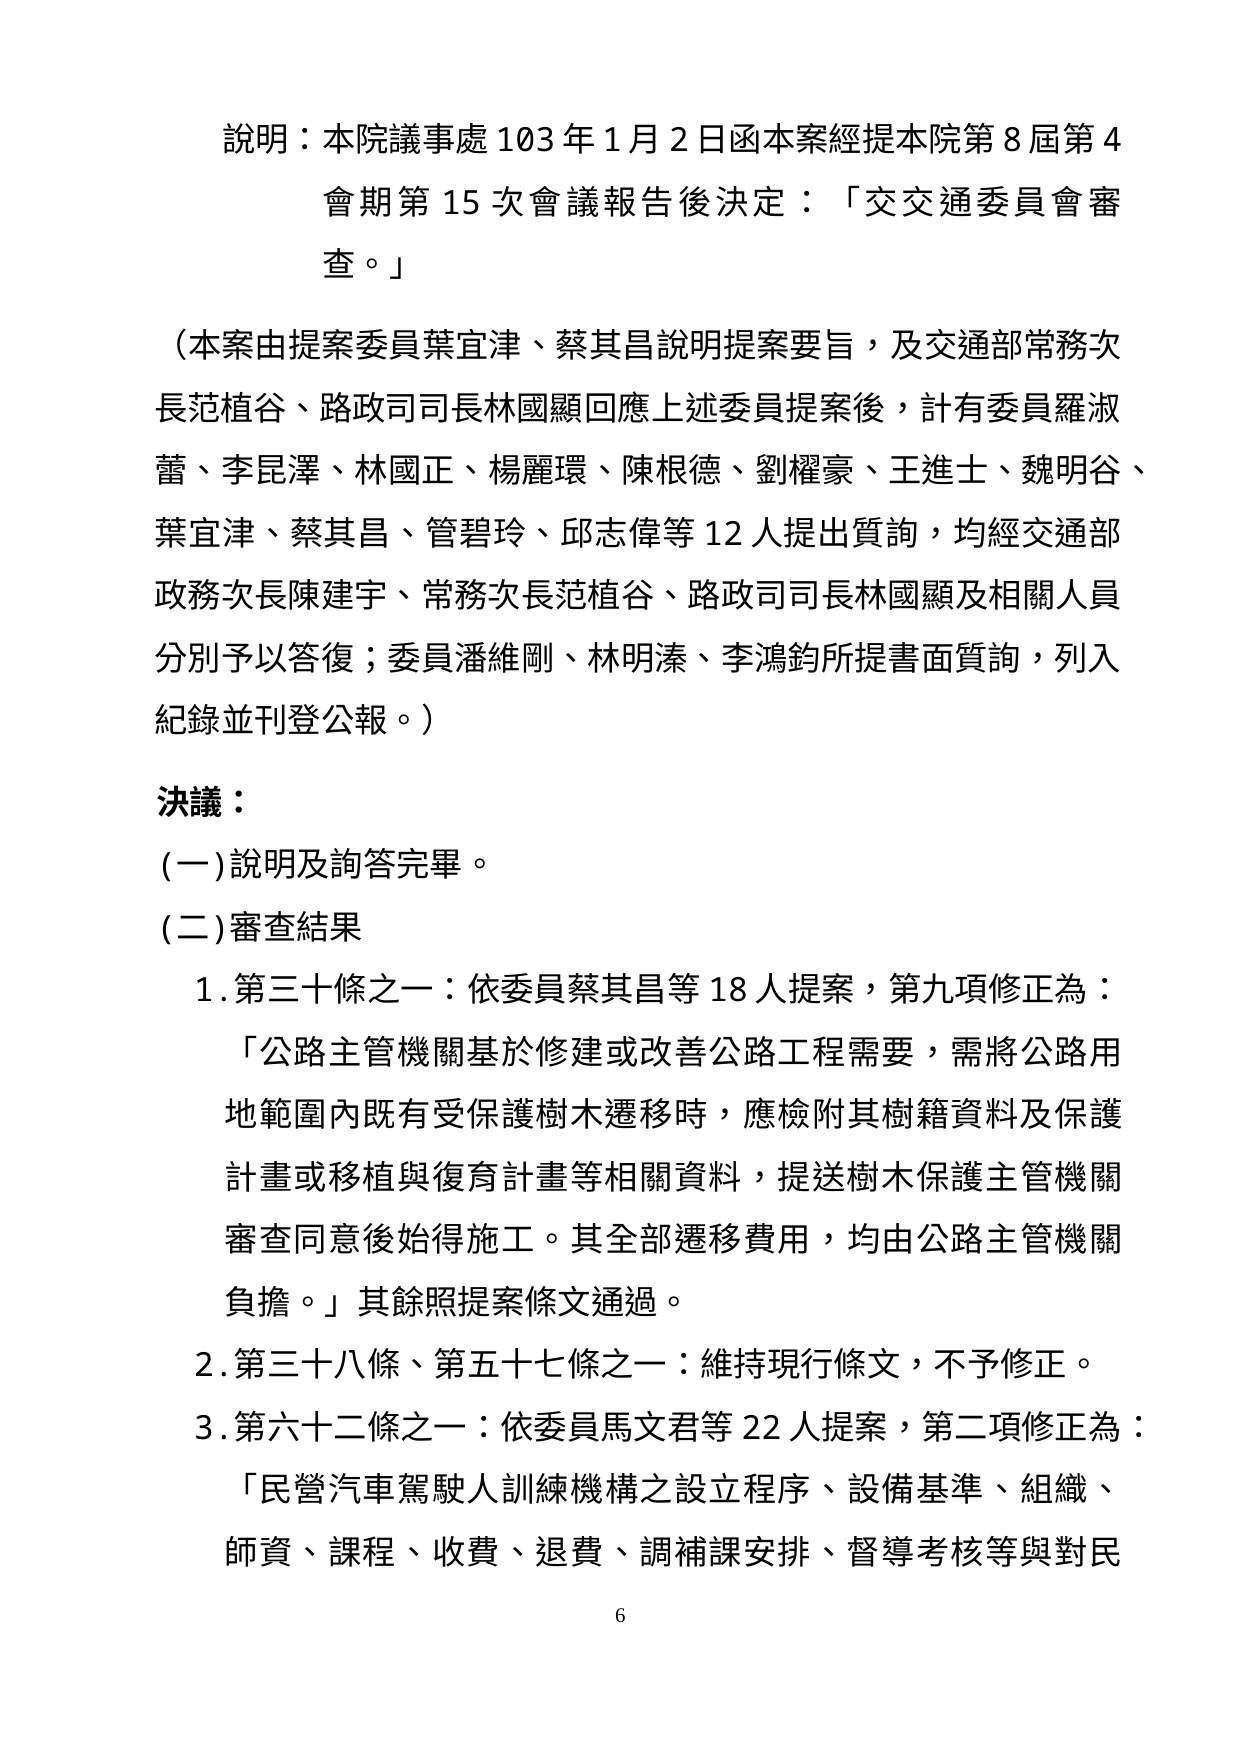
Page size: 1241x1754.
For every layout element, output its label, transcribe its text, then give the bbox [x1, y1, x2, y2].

text 2.第三十八條、第五十七條之一：維持現行條文，不予修正。 [194, 1321, 1122, 1383]
text 1.第三十條之一：依委員蔡其昌等18人提案，第九項修正為：「公路主管機關基於修建或改善公路工程需要，需將公路用地範圍內既有受保護樹木遷移時，應檢附其樹籍資料及保護計畫或移植與復育計畫等相關資料，提送樹木保護主管機關審查同意後始得施工。其全部遷移費用，均由公路主管機關負擔。」其餘照提案條文通過。 [194, 946, 1122, 1321]
text 說明：本院議事處103年1月2日函本案經提本院第8屆第4會期第15次會議報告後決定：「交交通委員會審查。」 [222, 96, 1122, 283]
text 3.第六十二條之一：依委員馬文君等22人提案，第二項修正為：「民營汽車駕駛人訓練機構之設立程序、設備基準、組織、師資、課程、收費、退費、調補課安排、督導考核等與對民營汽車駕駛人訓練機構之限制、禁止事項與其違反之糾正、限期改善、核減招生人數、定期停止派督考及定期停止招生，或廢止其立案證書之條件等事項之管理辦法，由交通部會同教育部定之。」其餘照提案條文通過。 [194, 1383, 1122, 1571]
text 決議： [150, 758, 1122, 821]
text (二)審查結果 [156, 883, 1122, 946]
text （本案由提案委員葉宜津、蔡其昌說明提案要旨，及交通部常務次長范植谷、路政司司長林國顯回應上述委員提案後，計有委員羅淑蕾、李昆澤、林國正、楊麗環、陳根德、劉櫂豪、王進士、魏明谷、葉宜津、蔡其昌、管碧玲、邱志偉等12人提出質詢，均經交通部政務次長陳建宇、常務次長范植谷、路政司司長林國顯及相關人員分別予以答復；委員潘維剛、林明溱、李鴻鈞所提書面質詢，列入紀錄並刊登公報。） [154, 302, 1122, 739]
text (一)說明及詢答完畢。 [156, 821, 1122, 883]
